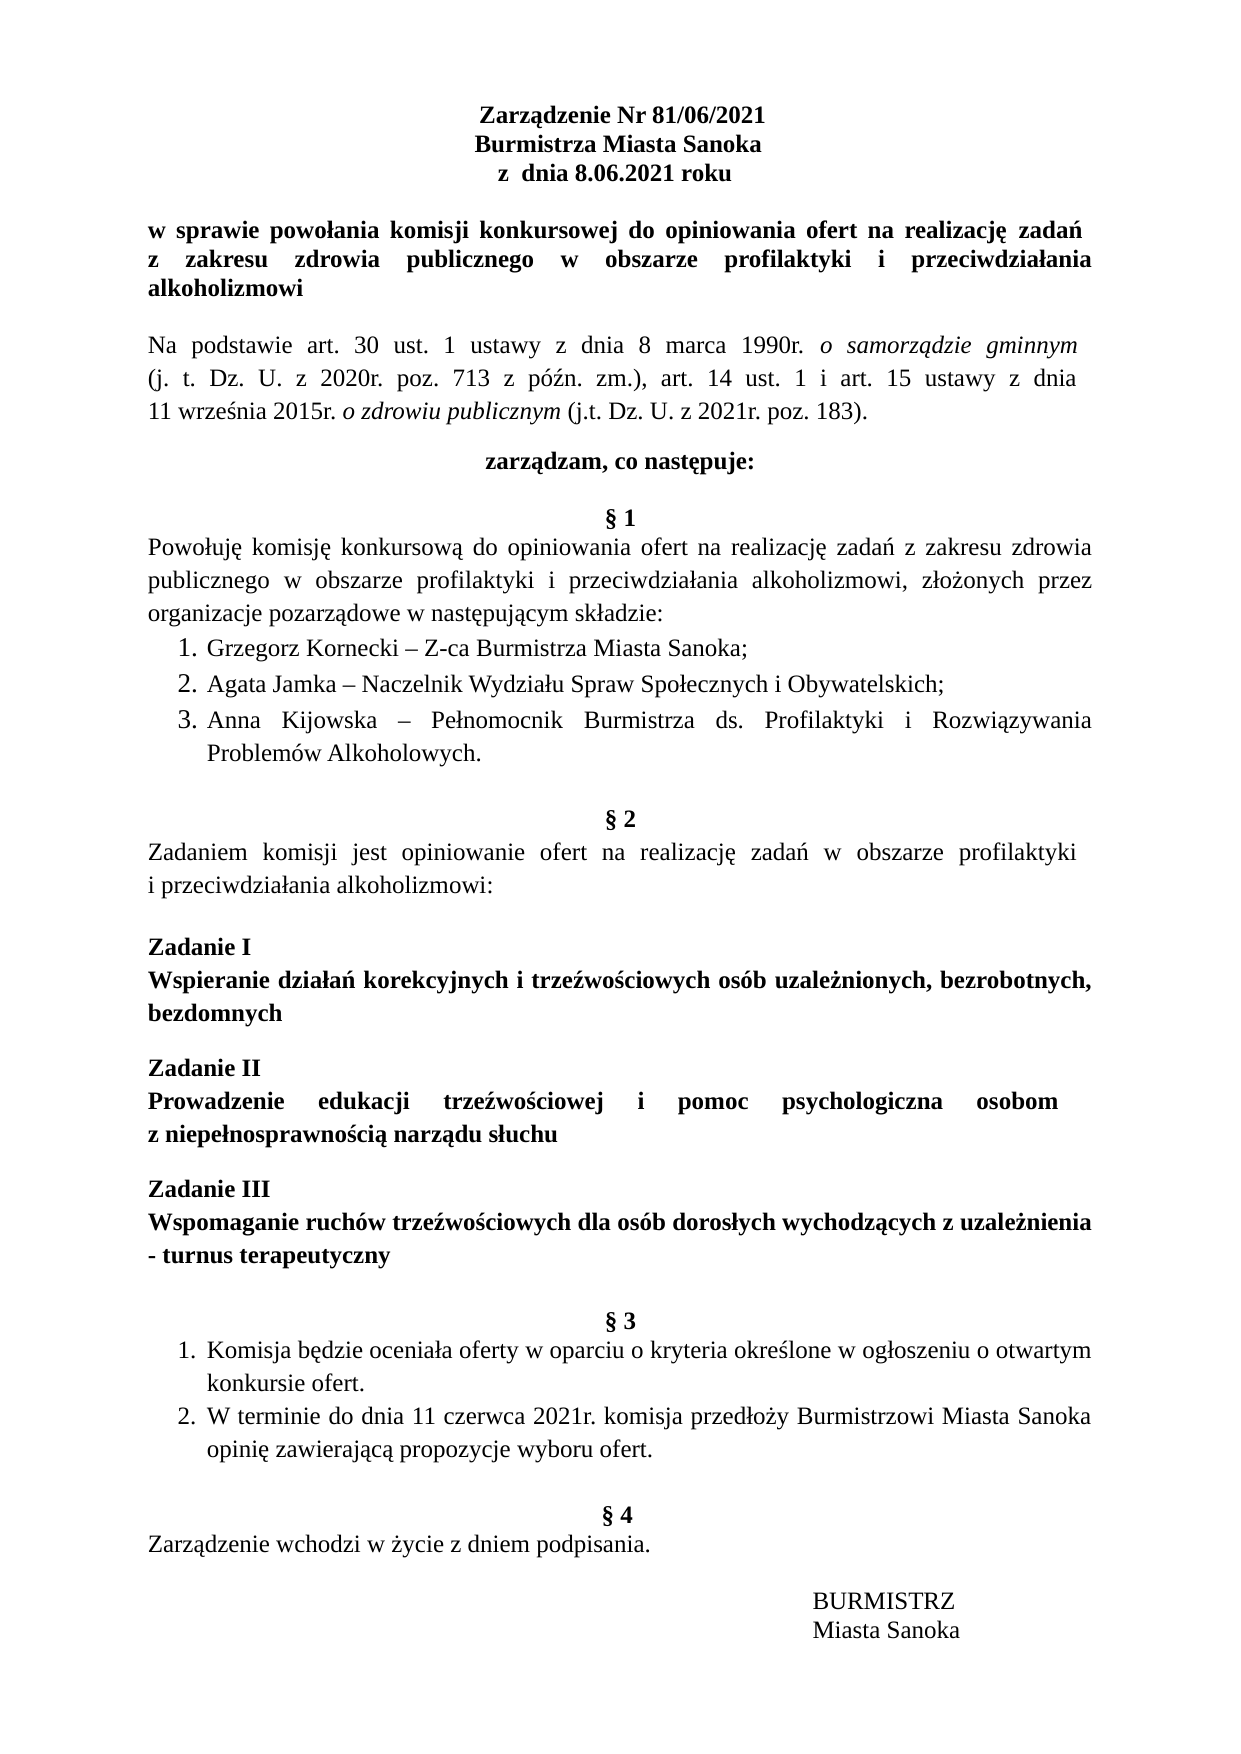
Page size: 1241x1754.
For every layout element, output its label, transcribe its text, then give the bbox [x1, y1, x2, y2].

text Wspomaganie ruchów trzeźwościowych dla osób dorosłych wychodzących z uzależnienia - turnus terapeutyczny [148, 1207, 1093, 1269]
text Powołuję komisję konkursową do opiniowania ofert na realizację zadań z zakresu zdrowia publicznego w obszarze profilaktyki i przeciwdziałania alkoholizmowi, złożonych przez organizacje pozarządowe w następującym składzie: [148, 532, 1093, 627]
text Zadanie II [148, 1053, 1093, 1082]
text z dnia 8.06.2021 roku [148, 158, 1093, 186]
text Na podstawie art. 30 ust. 1 ustawy z dnia 8 marca 1990r. o samorządzie gminnym (j. t. Dz. U. z 2020r. poz. 713 z późn. zm.), art. 14 ust. 1 i art. 15 ustawy z dnia 11 września 2015r. o zdrowiu publicznym (j.t. Dz. U. z 2021r. poz. 183). [148, 330, 1093, 425]
text BURMISTRZ [812, 1586, 1093, 1615]
text § 4 [148, 1500, 1093, 1529]
list Grzegorz Kornecki – Z-ca Burmistrza Miasta Sanoka; [177, 631, 1093, 662]
text Wspieranie działań korekcyjnych i trzeźwościowych osób uzależnionych, bezrobotnych, bezdomnych [148, 965, 1093, 1027]
text § 2 [148, 804, 1093, 833]
list Agata Jamka – Naczelnik Wydziału Spraw Społecznych i Obywatelskich; [177, 667, 1093, 698]
text Miasta Sanoka [812, 1615, 1093, 1644]
list Komisja będzie oceniała oferty w oparciu o kryteria określone w ogłoszeniu o otwartym konkursie ofert. [177, 1335, 1093, 1397]
text Prowadzenie edukacji trzeźwościowej i pomoc psychologiczna osobom z niepełnosprawnością narządu słuchu [148, 1086, 1093, 1148]
text w sprawie powołania komisji konkursowej do opiniowania ofert na realizację zadań z zakresu zdrowia publicznego w obszarze profilaktyki i przeciwdziałania alkoholizmowi [148, 215, 1093, 301]
text Zadaniem komisji jest opiniowanie ofert na realizację zadań w obszarze profilaktyki i przeciwdziałania alkoholizmowi: [148, 837, 1093, 899]
text § 1 [148, 503, 1093, 532]
text Zarządzenie wchodzi w życie z dniem podpisania. [148, 1529, 1093, 1558]
text Burmistrza Miasta Sanoka [369, 129, 1093, 158]
text Zadanie I [148, 932, 1093, 961]
text § 3 [148, 1306, 1093, 1335]
text Zarządzenie Nr 81/06/2021 [148, 100, 1093, 129]
list Anna Kijowska – Pełnomocnik Burmistrza ds. Profilaktyki i Rozwiązywania Problemów Alkoholowych. [177, 703, 1093, 767]
text zarządzam, co następuje: [148, 446, 1093, 475]
text Zadanie III [148, 1174, 1093, 1203]
list W terminie do dnia 11 czerwca 2021r. komisja przedłoży Burmistrzowi Miasta Sanoka opinię zawierającą propozycje wyboru ofert. [177, 1401, 1093, 1463]
